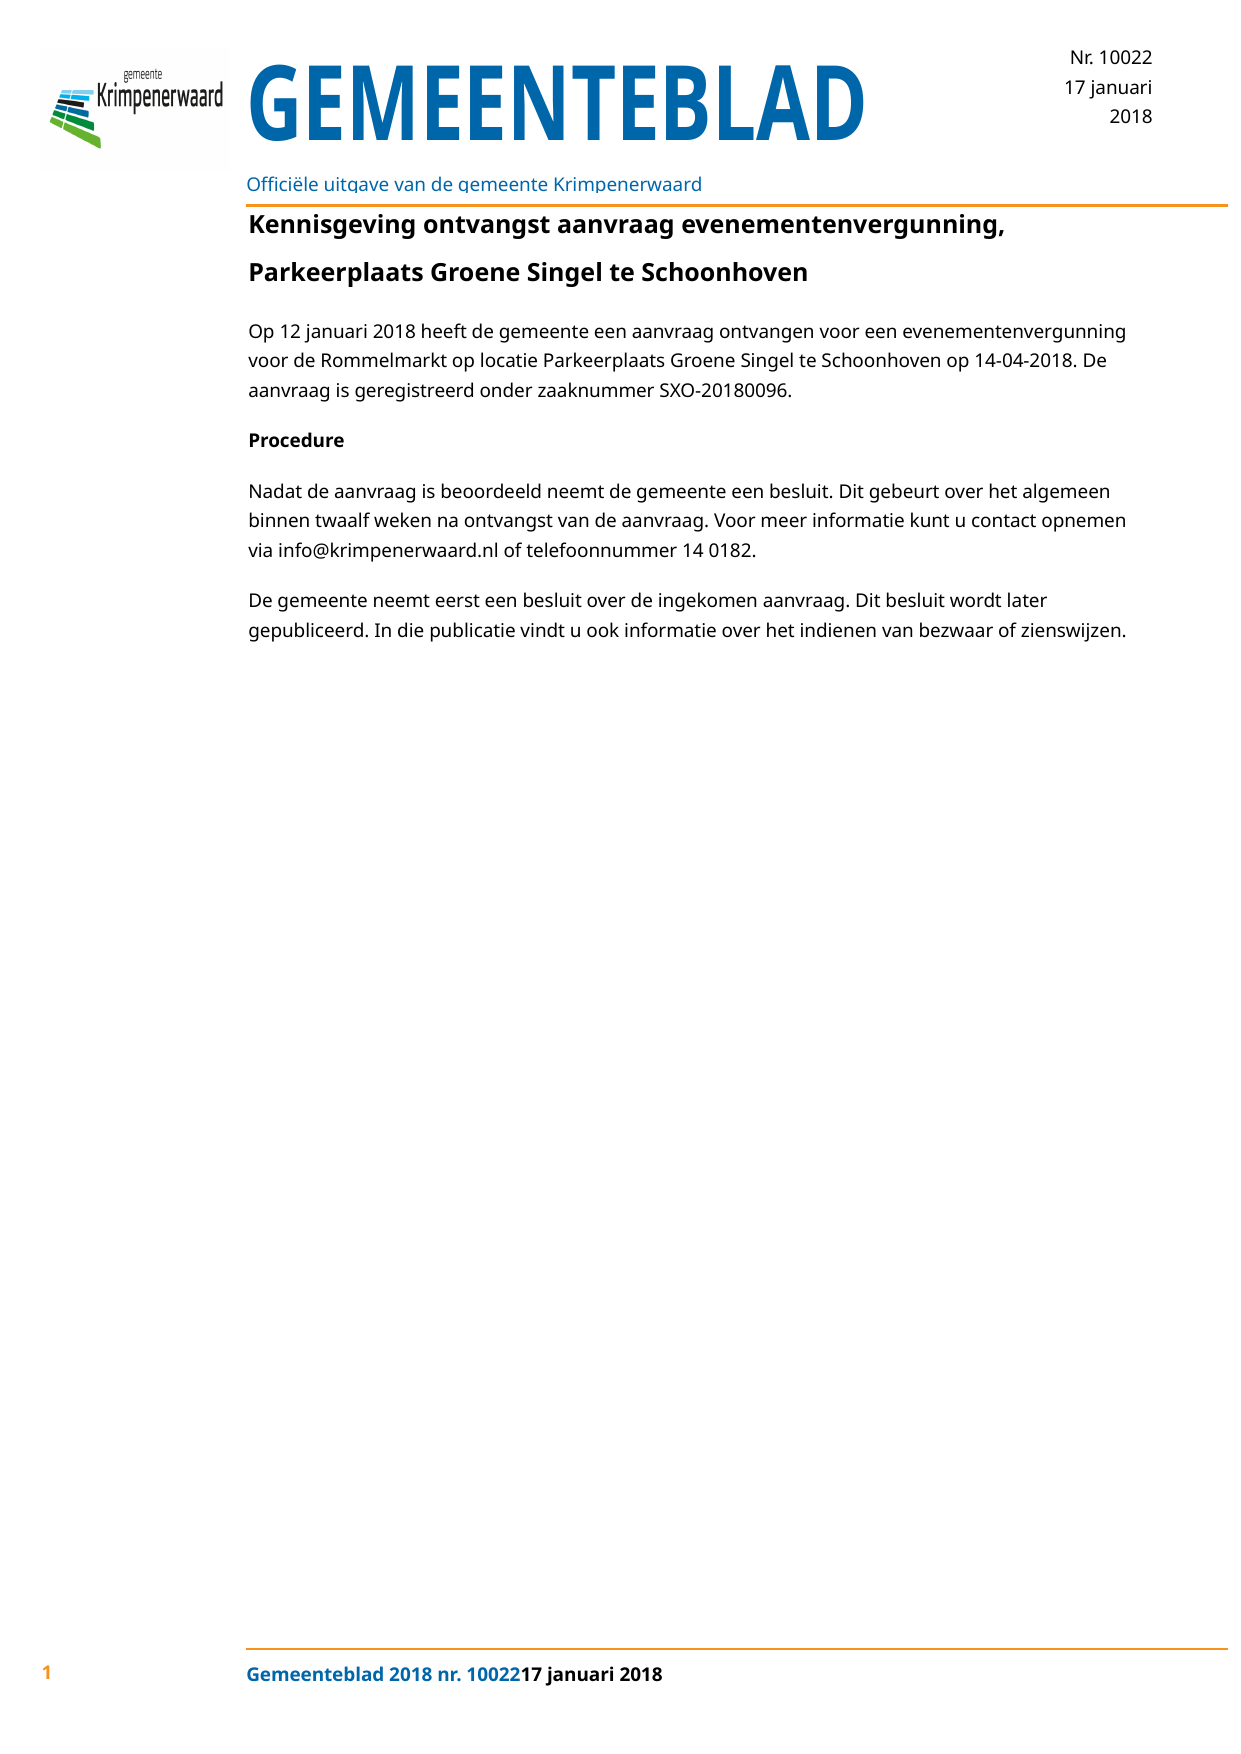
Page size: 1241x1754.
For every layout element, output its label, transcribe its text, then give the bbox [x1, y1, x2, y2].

picture [41, 47, 231, 172]
text De gemeente neemt eerst een besluit over de ingekomen aanvraag. Dit besluit wordt later gepubliceerd. In die publicatie vindt u ook informatie over het indienen van bezwaar of zienswijzen. [248, 587, 1152, 643]
text Procedure [248, 427, 1152, 453]
text Kennisgeving ontvangst aanvraag evenementenvergunning, Parkeerplaats Groene Singel te Schoonhoven [248, 207, 1152, 288]
text Op 12 januari 2018 heeft de gemeente een aanvraag ontvangen voor een evenementenvergunning voor de Rommelmarkt op locatie Parkeerplaats Groene Singel te Schoonhoven op 14-04-2018. De aanvraag is geregistreerd onder zaaknummer SXO-20180096. [248, 318, 1152, 403]
text Nadat de aanvraag is beoordeeld neemt de gemeente een besluit. Dit gebeurt over het algemeen binnen twaalf weken na ontvangst van de aanvraag. Voor meer informatie kunt u contact opnemen via info@krimpenerwaard.nl of telefoonnummer 14 0182. [248, 478, 1152, 563]
